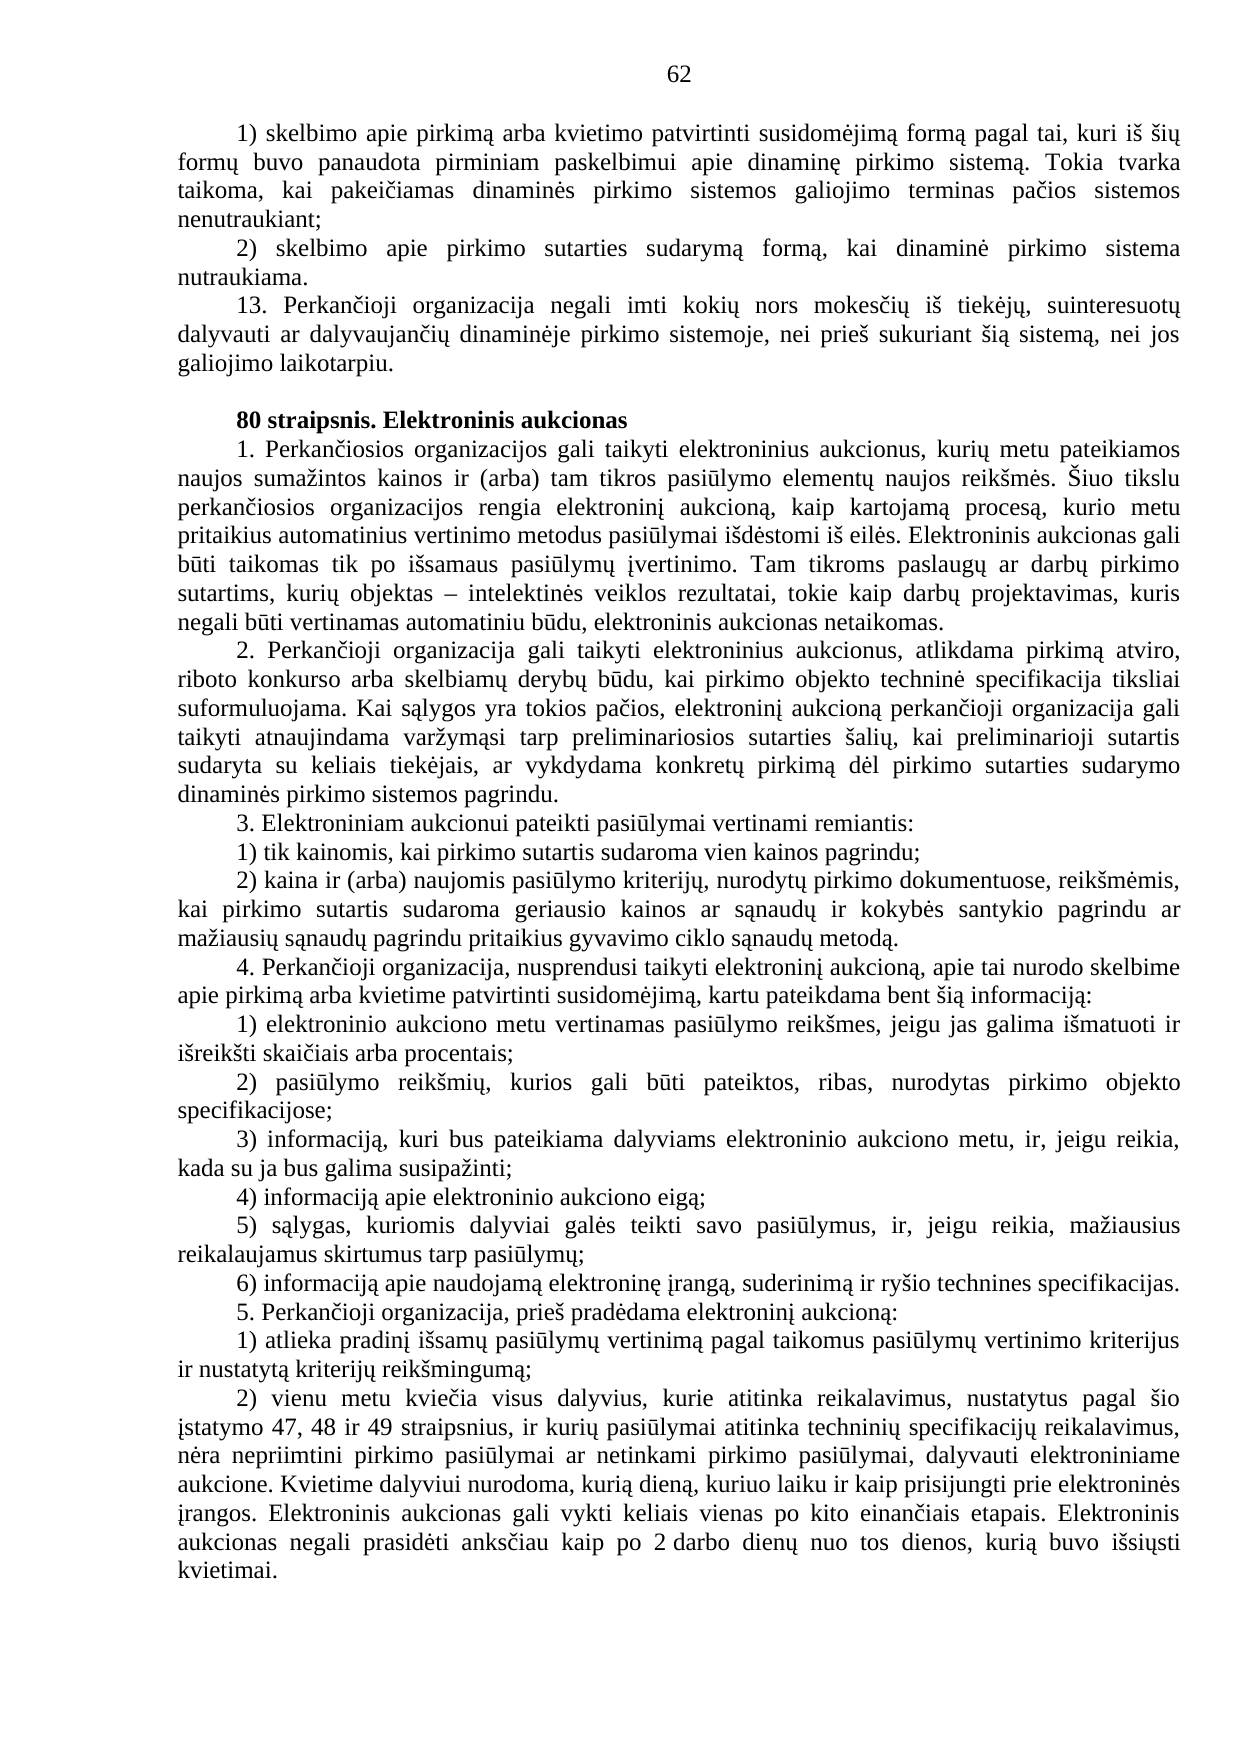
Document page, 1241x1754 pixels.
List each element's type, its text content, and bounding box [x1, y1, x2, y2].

text 2) kaina ir (arba) naujomis pasiūlymo kriterijų, nurodytų pirkimo dokumentuose, reikšmėmis, kai pirkimo sutartis sudaroma geriausio kainos ar sąnaudų ir kokybės santykio pagrindu ar mažiausių sąnaudų pagrindu pritaikius gyvavimo ciklo sąnaudų metodą. [177, 866, 1181, 952]
text 13. Perkančioji organizacija negali imti kokių nors mokesčių iš tiekėjų, suinteresuotų dalyvauti ar dalyvaujančių dinaminėje pirkimo sistemoje, nei prieš sukuriant šią sistemą, nei jos galiojimo laikotarpiu. [177, 291, 1181, 377]
text 80 straipsnis. Elektroninis aukcionas [177, 406, 1181, 434]
text 2) pasiūlymo reikšmių, kurios gali būti pateiktos, ribas, nurodytas pirkimo objekto specifikacijose; [177, 1067, 1181, 1124]
text 3) informaciją, kuri bus pateikiama dalyviams elektroninio aukciono metu, ir, jeigu reikia, kada su ja bus galima susipažinti; [177, 1124, 1181, 1182]
text 1) skelbimo apie pirkimą arba kvietimo patvirtinti susidomėjimą formą pagal tai, kuri iš šių formų buvo panaudota pirminiam paskelbimui apie dinaminę pirkimo sistemą. Tokia tvarka taikoma, kai pakeičiamas dinaminės pirkimo sistemos galiojimo terminas pačios sistemos nenutraukiant; [177, 118, 1181, 233]
text 3. Elektroniniam aukcionui pateikti pasiūlymai vertinami remiantis: [177, 808, 1181, 837]
text 1) tik kainomis, kai pirkimo sutartis sudaroma vien kainos pagrindu; [177, 837, 1181, 866]
text 1) atlieka pradinį išsamų pasiūlymų vertinimą pagal taikomus pasiūlymų vertinimo kriterijus ir nustatytą kriterijų reikšmingumą; [177, 1326, 1181, 1383]
text 2. Perkančioji organizacija gali taikyti elektroninius aukcionus, atlikdama pirkimą atviro, riboto konkurso arba skelbiamų derybų būdu, kai pirkimo objekto techninė specifikacija tiksliai suformuluojama. Kai sąlygos yra tokios pačios, elektroninį aukcioną perkančioji organizacija gali taikyti atnaujindama varžymąsi tarp preliminariosios sutarties šalių, kai preliminarioji sutartis sudaryta su keliais tiekėjais, ar vykdydama konkretų pirkimą dėl pirkimo sutarties sudarymo dinaminės pirkimo sistemos pagrindu. [177, 636, 1181, 808]
text 2) vienu metu kviečia visus dalyvius, kurie atitinka reikalavimus, nustatytus pagal šio įstatymo 47, 48 ir 49 straipsnius, ir kurių pasiūlymai atitinka techninių specifikacijų reikalavimus, nėra nepriimtini pirkimo pasiūlymai ar netinkami pirkimo pasiūlymai, dalyvauti elektroniniame aukcione. Kvietime dalyviui nurodoma, kurią dieną, kuriuo laiku ir kaip prisijungti prie elektroninės įrangos. Elektroninis aukcionas gali vykti keliais vienas po kito einančiais etapais. Elektroninis aukcionas negali prasidėti anksčiau kaip po 2 darbo dienų nuo tos dienos, kurią buvo išsiųsti kvietimai. [177, 1383, 1181, 1584]
text 1. Perkančiosios organizacijos gali taikyti elektroninius aukcionus, kurių metu pateikiamos naujos sumažintos kainos ir (arba) tam tikros pasiūlymo elementų naujos reikšmės. Šiuo tikslu perkančiosios organizacijos rengia elektroninį aukcioną, kaip kartojamą procesą, kurio metu pritaikius automatinius vertinimo metodus pasiūlymai išdėstomi iš eilės. Elektroninis aukcionas gali būti taikomas tik po išsamaus pasiūlymų įvertinimo. Tam tikroms paslaugų ar darbų pirkimo sutartims, kurių objektas – intelektinės veiklos rezultatai, tokie kaip darbų projektavimas, kuris negali būti vertinamas automatiniu būdu, elektroninis aukcionas netaikomas. [177, 434, 1181, 636]
text 4. Perkančioji organizacija, nusprendusi taikyti elektroninį aukcioną, apie tai nurodo skelbime apie pirkimą arba kvietime patvirtinti susidomėjimą, kartu pateikdama bent šią informaciją: [177, 952, 1181, 1009]
text 5. Perkančioji organizacija, prieš pradėdama elektroninį aukcioną: [177, 1297, 1181, 1326]
text 4) informaciją apie elektroninio aukciono eigą; [177, 1182, 1181, 1211]
text 5) sąlygas, kuriomis dalyviai galės teikti savo pasiūlymus, ir, jeigu reikia, mažiausius reikalaujamus skirtumus tarp pasiūlymų; [177, 1211, 1181, 1268]
text 2) skelbimo apie pirkimo sutarties sudarymą formą, kai dinaminė pirkimo sistema nutraukiama. [177, 233, 1181, 291]
text 6) informaciją apie naudojamą elektroninę įrangą, suderinimą ir ryšio technines specifikacijas. [177, 1268, 1181, 1297]
text 1) elektroninio aukciono metu vertinamas pasiūlymo reikšmes, jeigu jas galima išmatuoti ir išreikšti skaičiais arba procentais; [177, 1009, 1181, 1067]
